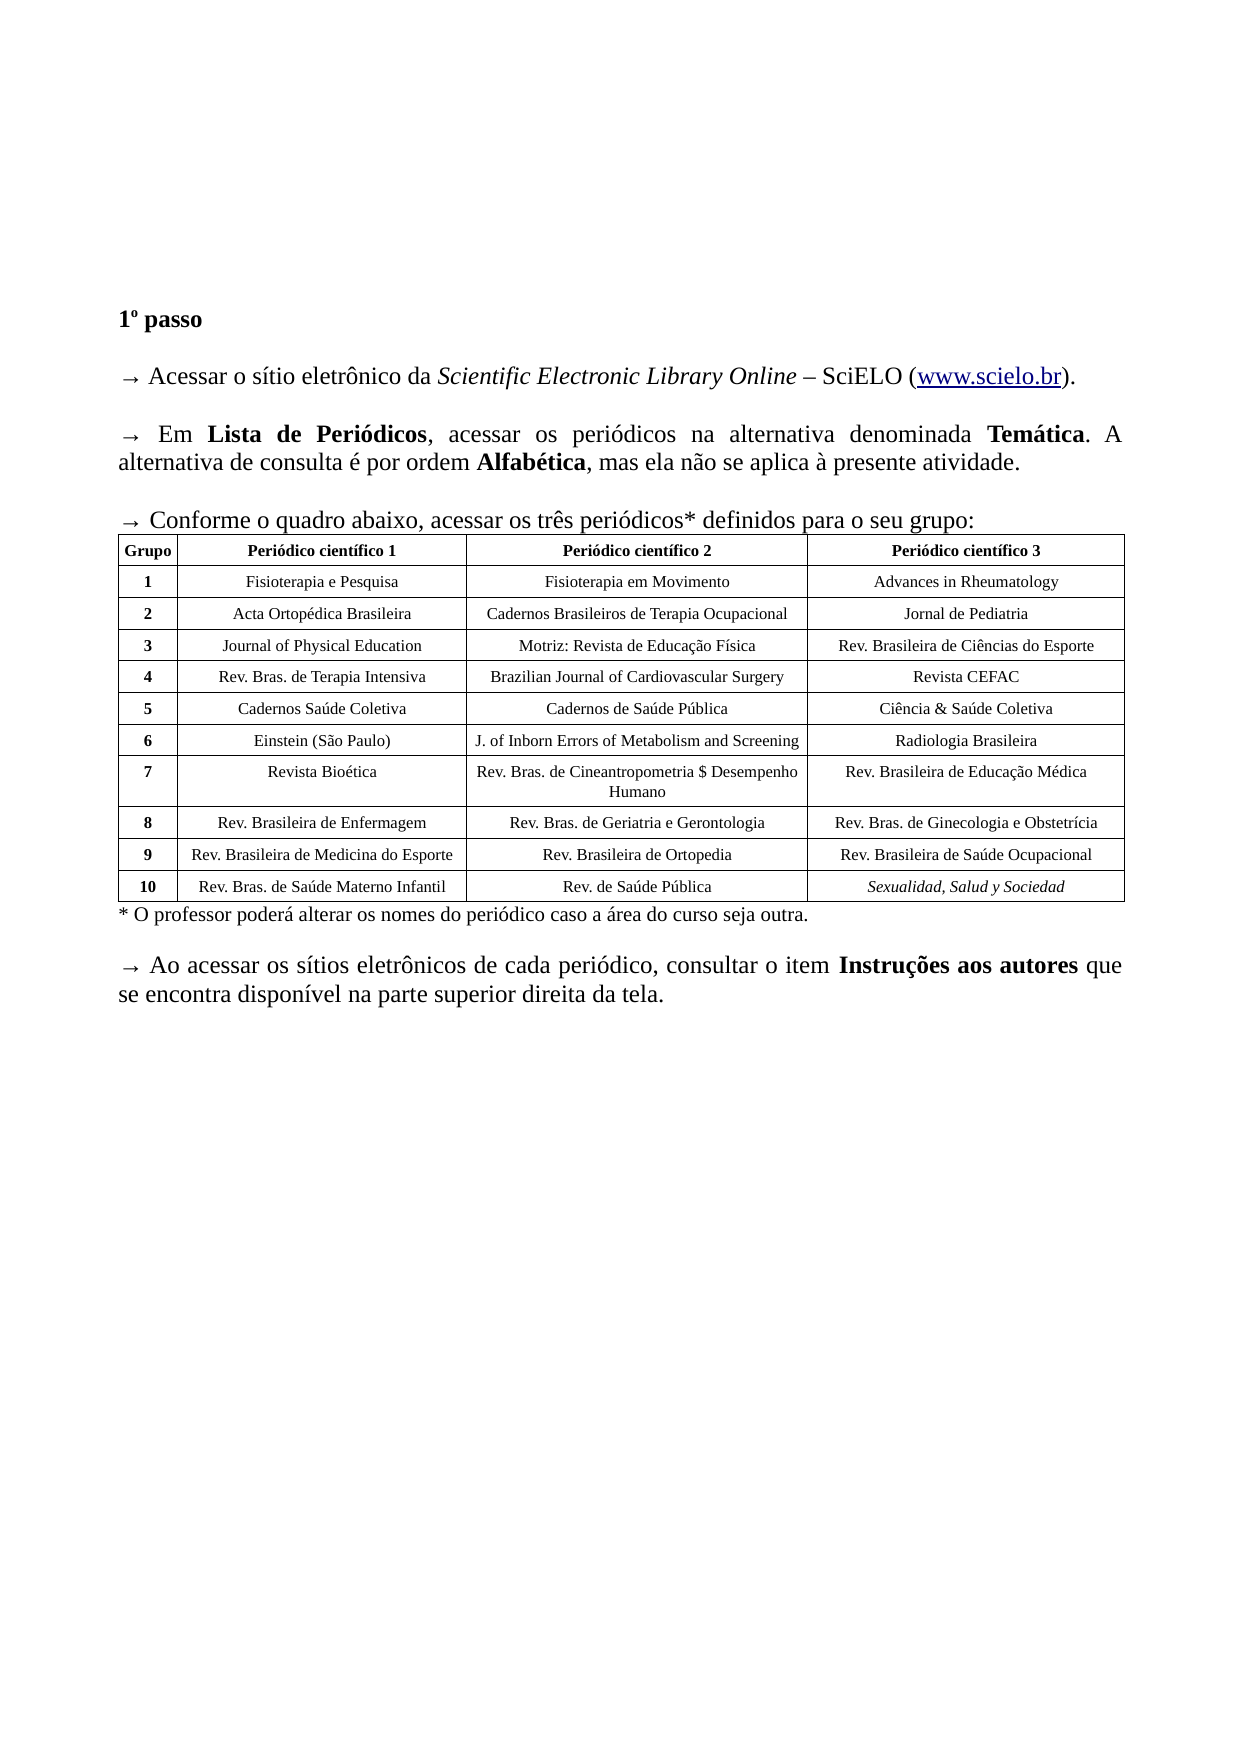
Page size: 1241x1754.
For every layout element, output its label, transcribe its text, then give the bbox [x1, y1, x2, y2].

table_cell Rev. Brasileira de Ortopedia [467, 839, 807, 869]
table_cell 1 [119, 566, 177, 597]
table_cell Fisioterapia e Pesquisa [178, 566, 466, 597]
table_cell Rev. Bras. de Terapia Intensiva [178, 661, 466, 692]
table_cell Acta Ortopédica Brasileira [178, 598, 466, 629]
table_header Periódico científico 1 [178, 535, 466, 565]
table_cell Jornal de Pediatria [808, 598, 1124, 629]
text 1o passo [118, 304, 1122, 332]
table_cell 10 [119, 871, 177, 901]
table_cell Cadernos Brasileiros de Terapia Ocupacional [467, 598, 807, 629]
text * O professor poderá alterar os nomes do periódico caso a área do curso seja outra. [118, 902, 1122, 926]
table_cell Brazilian Journal of Cardiovascular Surgery [467, 661, 807, 692]
table_cell Ciência & Saúde Coletiva [808, 693, 1124, 724]
table_cell Revista CEFAC [808, 661, 1124, 692]
table_cell 9 [119, 839, 177, 869]
table_cell Einstein (São Paulo) [178, 725, 466, 755]
table_cell Cadernos Saúde Coletiva [178, 693, 466, 724]
table_cell Advances in Rheumatology [808, 566, 1124, 597]
table_cell Rev. Brasileira de Medicina do Esporte [178, 839, 466, 869]
table_cell Cadernos de Saúde Pública [467, 693, 807, 724]
table_cell Journal of Physical Education [178, 630, 466, 660]
text → Em Lista de Periódicos, acessar os periódicos na alternativa denominada Temática. A alternativa de consulta é por ordem Alfabética, mas ela não se aplica à presente atividade. [118, 419, 1122, 476]
table_cell J. of Inborn Errors of Metabolism and Screening [467, 725, 807, 755]
table_cell Motriz: Revista de Educação Física [467, 630, 807, 660]
table_cell Rev. Brasileira de Ciências do Esporte [808, 630, 1124, 660]
table_cell Rev. Bras. de Geriatria e Gerontologia [467, 807, 807, 838]
table_cell 5 [119, 693, 177, 724]
table_cell Rev. Brasileira de Saúde Ocupacional [808, 839, 1124, 869]
table_cell Radiologia Brasileira [808, 725, 1124, 755]
table_cell Rev. Bras. de Ginecologia e Obstetrícia [808, 807, 1124, 838]
table_cell Revista Bioética [178, 756, 466, 806]
table_cell Rev. Bras. de Cineantropometria $ Desempenho Humano [467, 756, 807, 806]
table_cell 3 [119, 630, 177, 660]
table_header Grupo [119, 535, 177, 565]
table_cell Rev. Brasileira de Enfermagem [178, 807, 466, 838]
table_header Periódico científico 3 [808, 535, 1124, 565]
text → Ao acessar os sítios eletrônicos de cada periódico, consultar o item Instruções aos autores que se encontra disponível na parte superior direita da tela. [118, 950, 1122, 1008]
table_cell 6 [119, 725, 177, 755]
table_cell 7 [119, 756, 177, 806]
text → Acessar o sítio eletrônico da Scientific Electronic Library Online – SciELO (www.scielo.br). [118, 361, 1122, 390]
table_cell Fisioterapia em Movimento [467, 566, 807, 597]
text → Conforme o quadro abaixo, acessar os três periódicos* definidos para o seu grupo: [118, 505, 1122, 534]
table_cell 2 [119, 598, 177, 629]
table_cell Rev. de Saúde Pública [467, 871, 807, 901]
table_cell Rev. Brasileira de Educação Médica [808, 756, 1124, 806]
table_cell Rev. Bras. de Saúde Materno Infantil [178, 871, 466, 901]
table_header Periódico científico 2 [467, 535, 807, 565]
table_cell 4 [119, 661, 177, 692]
table_cell 8 [119, 807, 177, 838]
table_cell Sexualidad, Salud y Sociedad [808, 871, 1124, 901]
